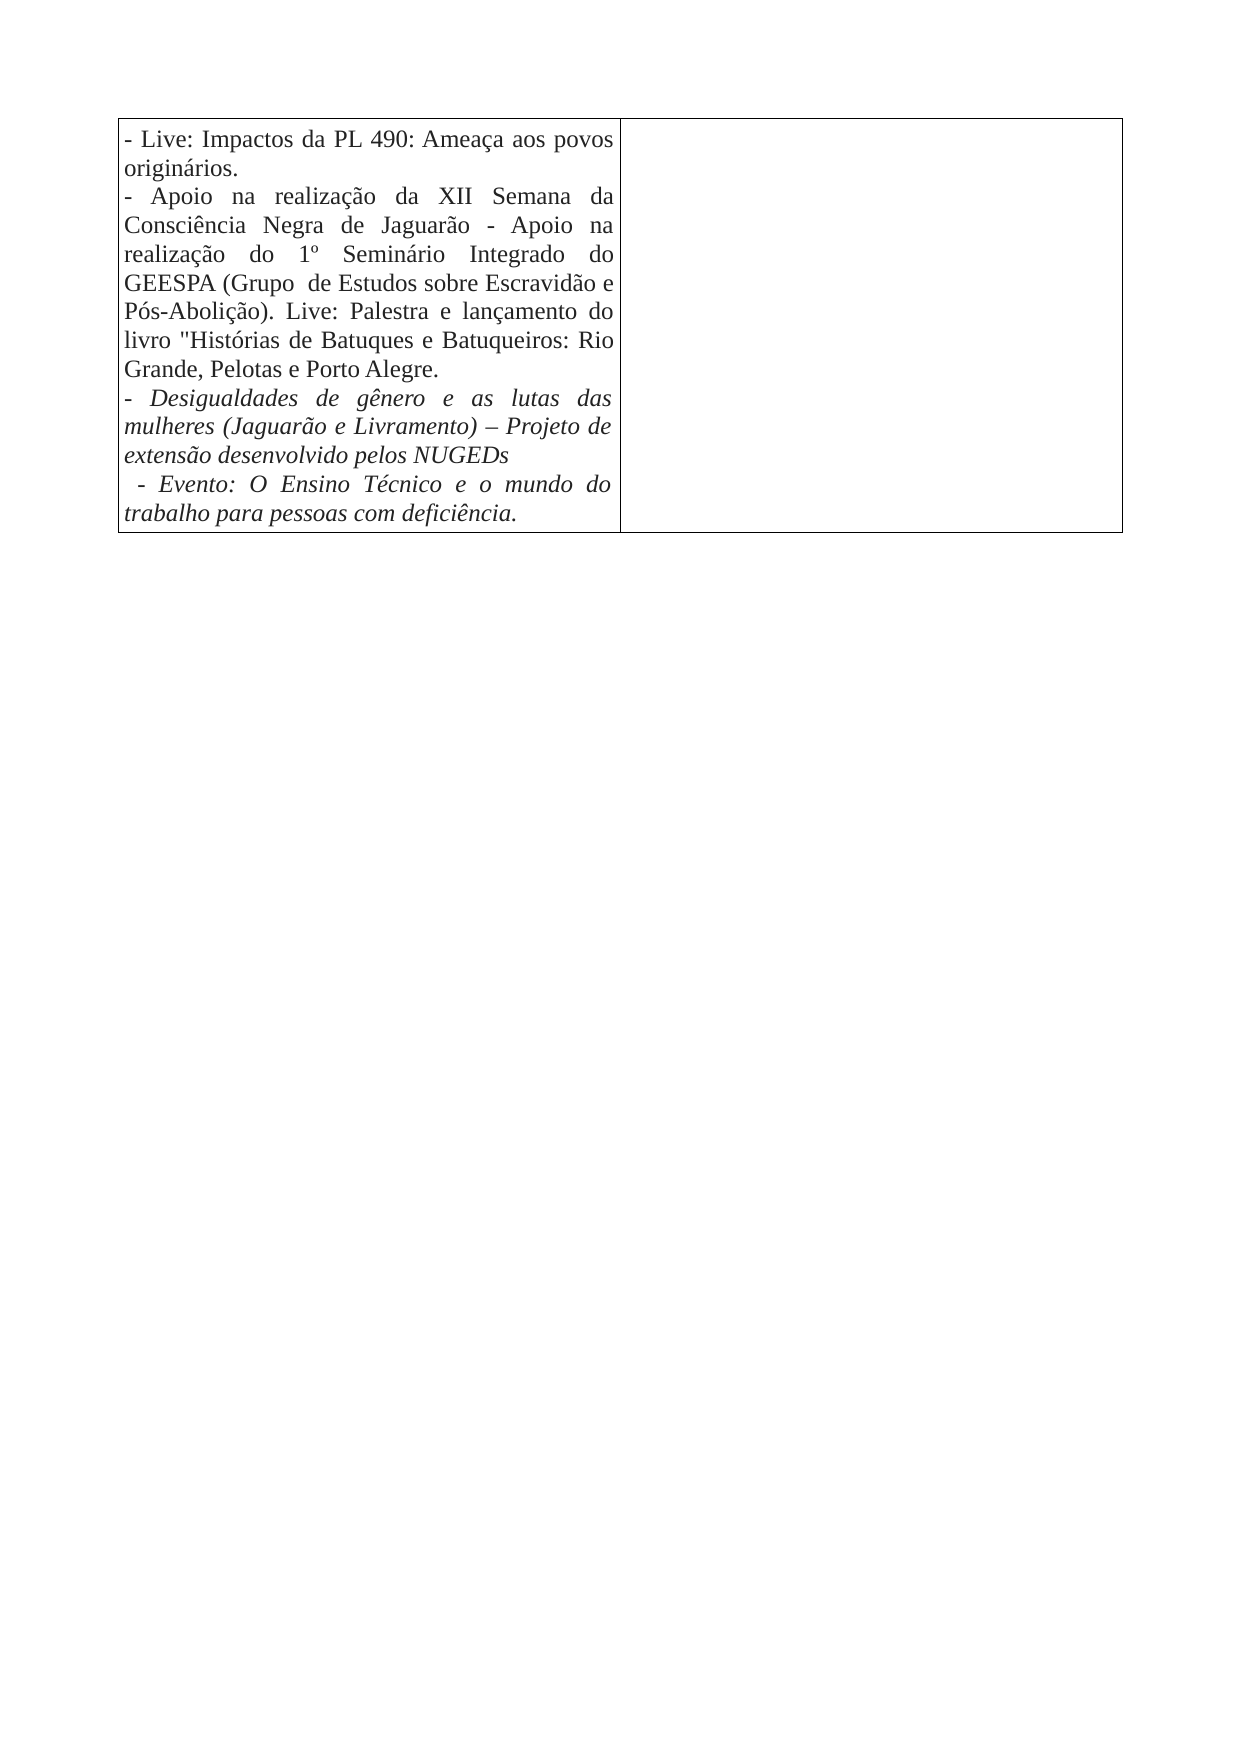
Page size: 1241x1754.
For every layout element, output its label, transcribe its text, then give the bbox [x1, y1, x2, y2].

table_cell - Live: Impactos da PL 490: Ameaça aos povos originários. - Apoio na realização da XII Semana da Consciência Negra de Jaguarão - Apoio na realização do 1º Seminário Integrado do GEESPA (Grupo de Estudos sobre Escravidão e Pós-Abolição). Live: Palestra e lançamento do livro "Histórias de Batuques e Batuqueiros: Rio Grande, Pelotas e Porto Alegre. - Desigualdades de gênero e as lutas das mulheres (Jaguarão e Livramento) – Projeto de extensão desenvolvido pelos NUGEDs - Evento: O Ensino Técnico e o mundo do trabalho para pessoas com deficiência. [119, 119, 620, 532]
table_cell [621, 119, 1122, 532]
